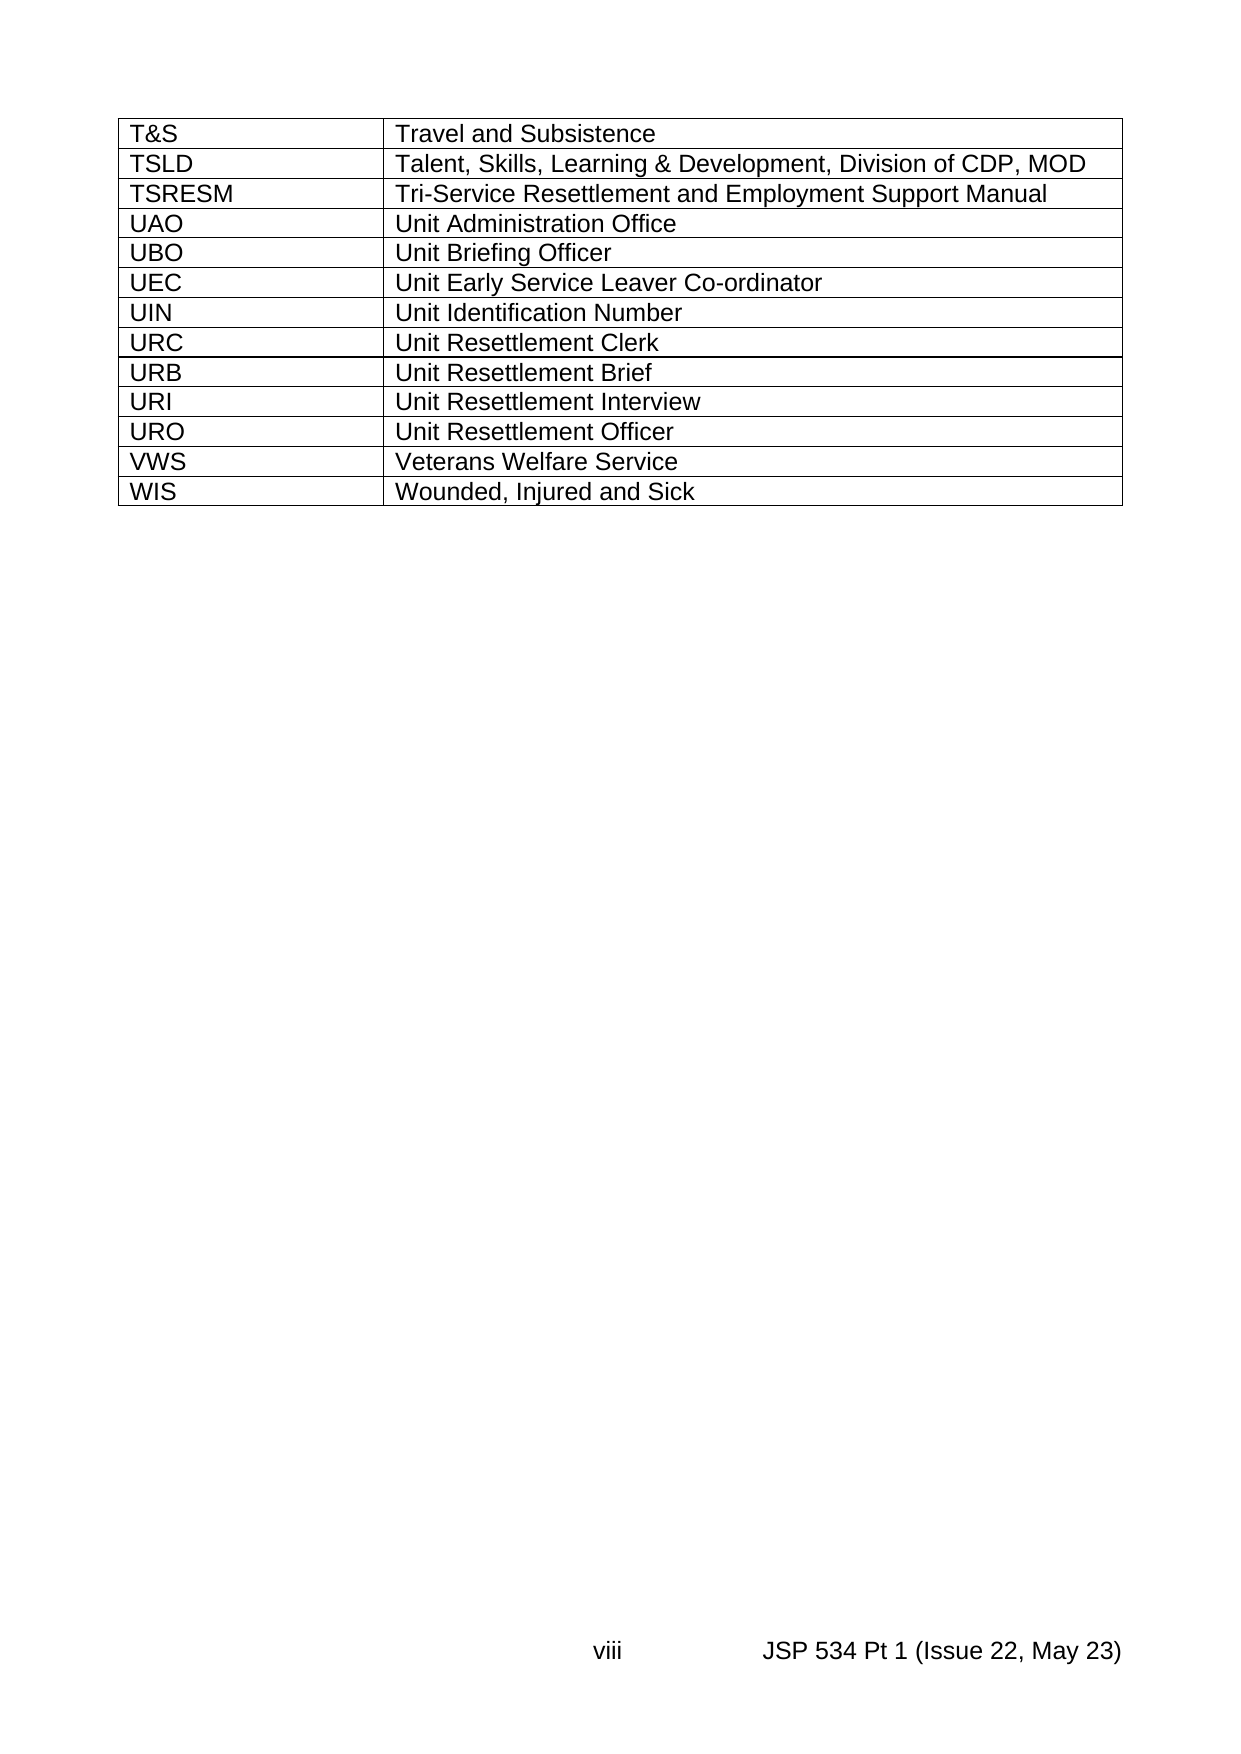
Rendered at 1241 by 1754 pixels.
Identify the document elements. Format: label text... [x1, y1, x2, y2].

table_cell Talent, Skills, Learning & Development, Division of CDP, MOD [384, 149, 1122, 178]
table_cell URO [119, 417, 383, 446]
table_cell Unit Resettlement Brief [384, 358, 1122, 386]
table_cell Unit Early Service Leaver Co-ordinator [384, 268, 1122, 297]
table_cell Unit Resettlement Clerk [384, 328, 1122, 356]
table_cell Veterans Welfare Service [384, 447, 1122, 476]
table_cell T&S [119, 119, 383, 148]
table_cell UAO [119, 209, 383, 237]
table_cell Unit Administration Office [384, 209, 1122, 237]
table_cell Unit Resettlement Interview [384, 387, 1122, 416]
table_cell UEC [119, 268, 383, 297]
table_cell URI [119, 387, 383, 416]
table_cell WIS [119, 477, 383, 505]
table_cell TSRESM [119, 179, 383, 207]
table_cell UBO [119, 238, 383, 267]
table_cell Unit Briefing Officer [384, 238, 1122, 267]
table_cell Unit Identification Number [384, 298, 1122, 327]
table_cell TSLD [119, 149, 383, 178]
table_cell Tri-Service Resettlement and Employment Support Manual [384, 179, 1122, 207]
table_cell Unit Resettlement Officer [384, 417, 1122, 446]
table_cell VWS [119, 447, 383, 476]
table_cell URB [119, 358, 383, 386]
table_cell Wounded, Injured and Sick [384, 477, 1122, 505]
table_cell Travel and Subsistence [384, 119, 1122, 148]
table_cell UIN [119, 298, 383, 327]
table_cell URC [119, 328, 383, 356]
